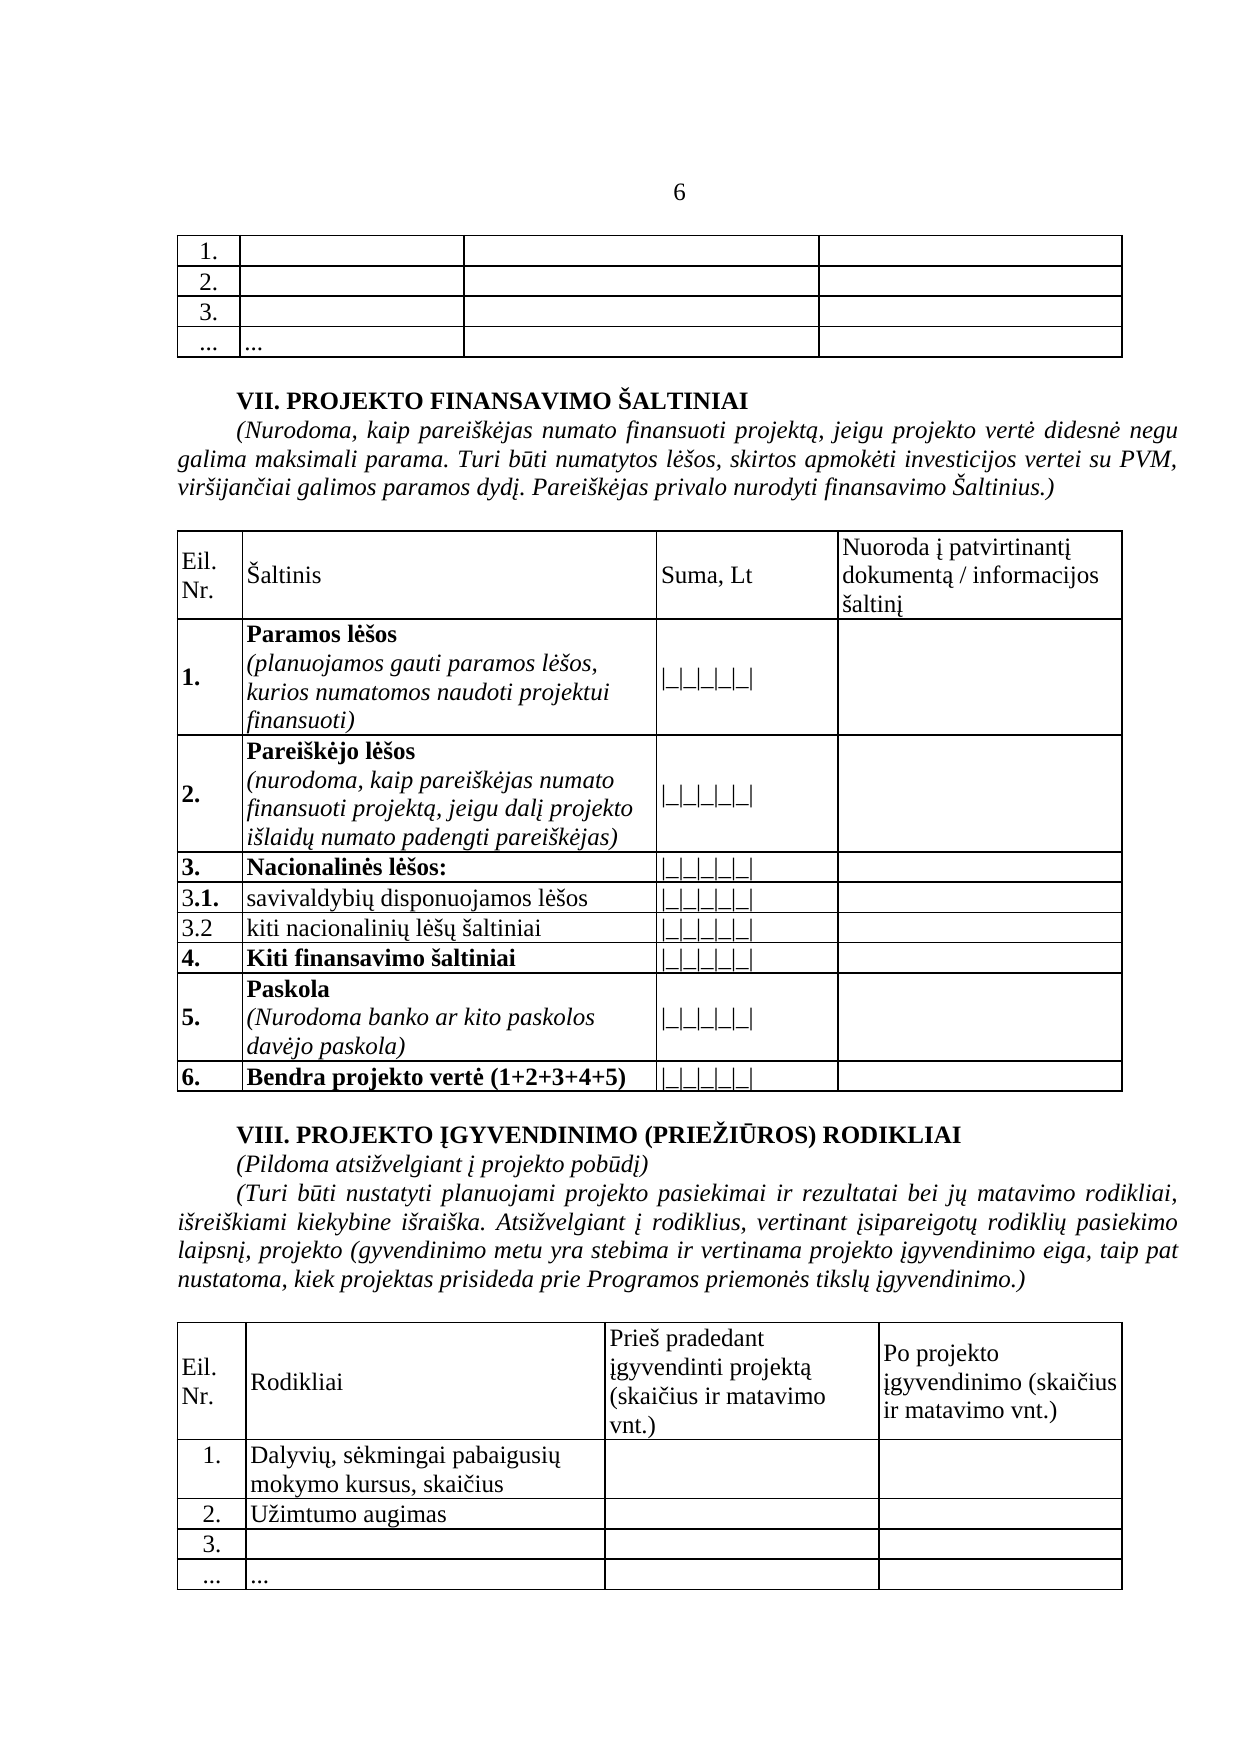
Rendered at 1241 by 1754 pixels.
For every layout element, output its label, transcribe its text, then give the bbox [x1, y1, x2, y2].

table_cell 1. [178, 620, 242, 734]
table_cell [880, 1560, 1121, 1588]
table_cell |_|_|_|_|_| [657, 736, 837, 851]
table_cell [839, 883, 1121, 912]
text VII. PROJEKTO FINANSAVIMO ŠALTINIAI [177, 386, 1181, 415]
table_cell 4. [178, 943, 242, 972]
table_cell [465, 297, 818, 326]
table_cell 3. [178, 297, 239, 326]
table_cell [606, 1440, 878, 1497]
text (Nurodoma, kaip pareiškėjas numato finansuoti projektą, jeigu projekto vertė didesnė negu galima maksimali parama. Turi būti numatytos lėšos, skirtos apmokėti investicijos vertei su PVM, viršijančiai galimos paramos dydį. Pareiškėjas privalo nurodyti finansavimo Šaltinius.) [177, 415, 1181, 501]
table_cell Užimtumo augimas [247, 1499, 604, 1528]
table_cell [839, 913, 1121, 942]
table_header Eil. Nr. [178, 1323, 245, 1438]
table_header Eil. Nr. [178, 532, 242, 618]
table_cell |_|_|_|_|_| [657, 853, 837, 881]
table_cell [839, 853, 1121, 881]
table_cell [839, 1062, 1121, 1090]
table_cell 2. [178, 267, 239, 295]
table_cell |_|_|_|_|_| [657, 883, 837, 912]
table_cell [880, 1440, 1121, 1497]
table_cell [839, 736, 1121, 851]
table_cell 1. [178, 236, 239, 265]
table_cell Nacionalinės lėšos: [243, 853, 656, 881]
table_cell [241, 267, 463, 295]
table_cell 5. [178, 974, 242, 1060]
table_cell [465, 327, 818, 356]
table_cell [241, 297, 463, 326]
table_cell 2. [178, 1499, 245, 1528]
table_cell |_|_|_|_|_| [657, 943, 837, 972]
table_cell kiti nacionalinių lėšų šaltiniai [243, 913, 656, 942]
table_cell [820, 236, 1121, 265]
table_cell 1. [178, 1440, 245, 1497]
table_cell Paskola (Nurodoma banko ar kito paskolos davėjo paskola) [243, 974, 656, 1060]
table_cell Pareiškėjo lėšos (nurodoma, kaip pareiškėjas numato finansuoti projektą, jeigu dalį projekto išlaidų numato padengti pareiškėjas) [243, 736, 656, 851]
table_cell [606, 1499, 878, 1528]
table_cell [820, 267, 1121, 295]
table_cell [820, 297, 1121, 326]
table_header Po projekto įgyvendinimo (skaičius ir matavimo vnt.) [880, 1323, 1121, 1438]
table_cell Dalyvių, sėkmingai pabaigusių mokymo kursus, skaičius [247, 1440, 604, 1497]
table_cell savivaldybių disponuojamos lėšos [243, 883, 656, 912]
table_cell 3.2 [178, 913, 242, 942]
table_cell [241, 236, 463, 265]
table_cell Paramos lėšos (planuojamos gauti paramos lėšos, kurios numatomos naudoti projektui finansuoti) [243, 620, 656, 734]
table_cell 6. [178, 1062, 242, 1090]
table_cell [606, 1530, 878, 1558]
text VIII. PROJEKTO ĮGYVENDINIMO (PRIEŽIŪROS) RODIKLIAI [177, 1121, 1181, 1149]
table_cell [247, 1530, 604, 1558]
table_cell [839, 620, 1121, 734]
table_cell [606, 1560, 878, 1588]
table_cell [820, 327, 1121, 356]
table_cell ... [178, 327, 239, 356]
table_cell |_|_|_|_|_| [657, 620, 837, 734]
table_cell Kiti finansavimo šaltiniai [243, 943, 656, 972]
table_header Nuoroda į patvirtinantį dokumentą / informacijos šaltinį [839, 532, 1121, 618]
table_header Suma, Lt [657, 532, 837, 618]
table_header Prieš pradedant įgyvendinti projektą (skaičius ir matavimo vnt.) [606, 1323, 878, 1438]
table_header Rodikliai [247, 1323, 604, 1438]
table_cell [880, 1499, 1121, 1528]
table_cell ... [247, 1560, 604, 1588]
table_cell |_|_|_|_|_| [657, 1062, 837, 1090]
table_header Šaltinis [243, 532, 656, 618]
table_cell 3. [178, 853, 242, 881]
table_cell |_|_|_|_|_| [657, 913, 837, 942]
table_cell [839, 974, 1121, 1060]
table_cell |_|_|_|_|_| [657, 974, 837, 1060]
table_cell ... [241, 327, 463, 356]
table_cell [465, 236, 818, 265]
table_cell ... [178, 1560, 245, 1588]
table_cell [839, 943, 1121, 972]
table_cell [465, 267, 818, 295]
table_cell Bendra projekto vertė (1+2+3+4+5) [243, 1062, 656, 1090]
text (Pildoma atsižvelgiant į projekto pobūdį) [177, 1149, 1181, 1178]
text (Turi būti nustatyti planuojami projekto pasiekimai ir rezultatai bei jų matavimo rodikliai, išreiškiami kiekybine išraiška. Atsižvelgiant į rodiklius, vertinant įsipareigotų rodiklių pasiekimo laipsnį, projekto (gyvendinimo metu yra stebima ir vertinama projekto įgyvendinimo eiga, taip pat nustatoma, kiek projektas prisideda prie Programos priemonės tikslų įgyvendinimo.) [177, 1178, 1181, 1293]
table_cell 2. [178, 736, 242, 851]
table_cell [880, 1530, 1121, 1558]
table_cell 3.1. [178, 883, 242, 912]
table_cell 3. [178, 1530, 245, 1558]
